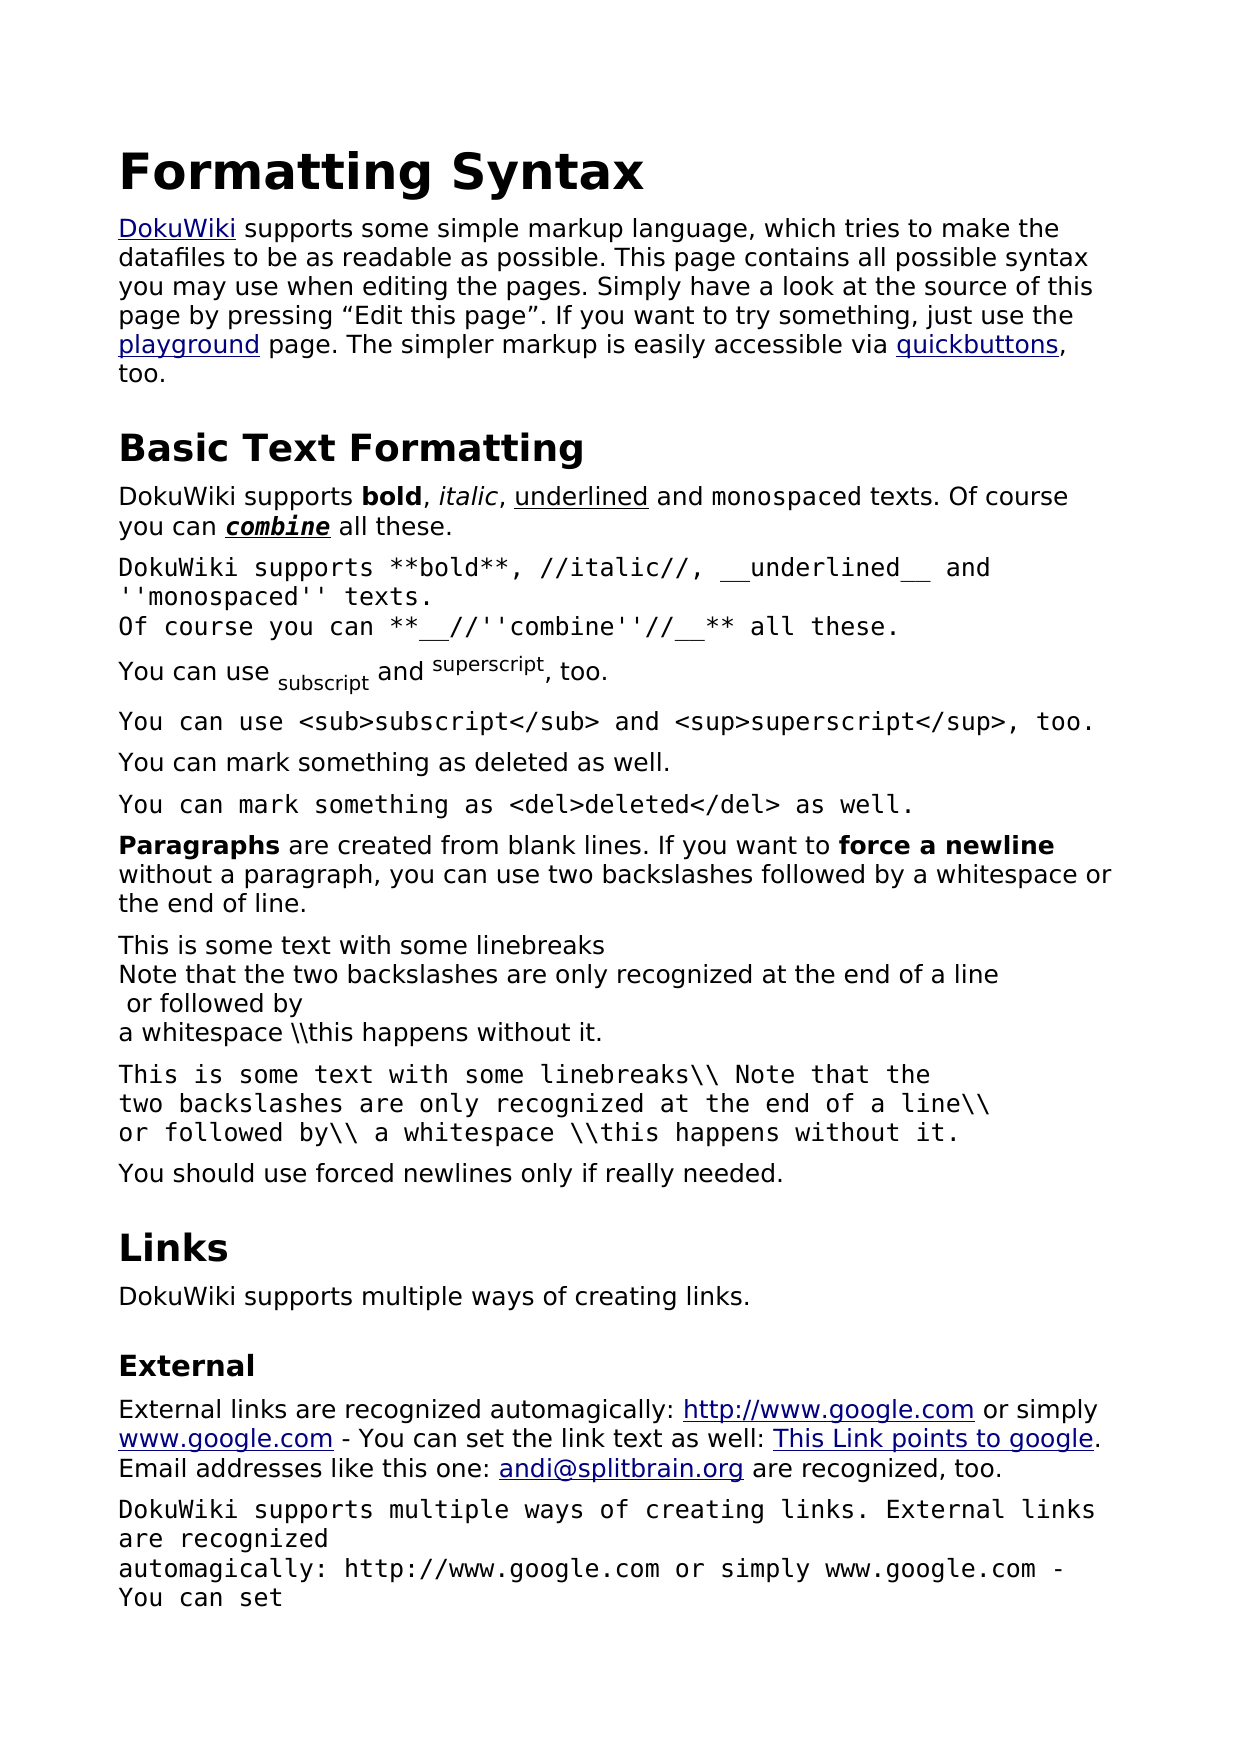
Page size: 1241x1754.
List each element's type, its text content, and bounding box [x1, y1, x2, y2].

subtitle Basic Text Formatting [118, 426, 1122, 470]
text DokuWiki supports multiple ways of creating links. [118, 1282, 1122, 1312]
text DokuWiki supports **bold**, //italic//, __underlined__ and ''monospaced'' texts. Of course you can **__//''combine''//__** all these. [118, 553, 1122, 641]
text Paragraphs are created from blank lines. If you want to force a newline without a paragraph, you can use two backslashes followed by a whitespace or the end of line. [118, 831, 1122, 919]
text You can mark something as deleted as well. [118, 748, 1122, 778]
text This is some text with some linebreaks Note that the two backslashes are only recognized at the end of a line or followed by a whitespace \\this happens without it. [118, 931, 1122, 1048]
text DokuWiki supports bold, italic, underlined and monospaced texts. Of course you can combine all these. [118, 482, 1122, 541]
text External links are recognized automagically: http://www.google.com or simply www.google.com - You can set the link text as well: This Link points to google. Email addresses like this one: andi@splitbrain.org are recognized, too. [118, 1396, 1122, 1483]
text You can use <sub>subscript</sub> and <sup>superscript</sup>, too. [118, 708, 1122, 737]
subtitle External [118, 1349, 1122, 1383]
text This is some text with some linebreaks\\ Note that the two backslashes are only recognized at the end of a line\\ or followed by\\ a whitespace \\this happens without it. [118, 1060, 1122, 1148]
subtitle Links [118, 1226, 1122, 1270]
text You can use subscript and superscript, too. [118, 653, 1122, 695]
text DokuWiki supports some simple markup language, which tries to make the datafiles to be as readable as possible. This page contains all possible syntax you may use when editing the pages. Simply have a look at the source of this page by pressing “Edit this page”. If you want to try something, just use the playground page. The simpler markup is easily accessible via quickbuttons, too. [118, 214, 1122, 389]
text You should use forced newlines only if really needed. [118, 1159, 1122, 1189]
subtitle Formatting Syntax [118, 143, 1122, 201]
text You can mark something as <del>deleted</del> as well. [118, 790, 1122, 819]
text DokuWiki supports multiple ways of creating links. External links are recognized automagically: http://www.google.com or simply www.google.com - You can set [118, 1496, 1122, 1612]
